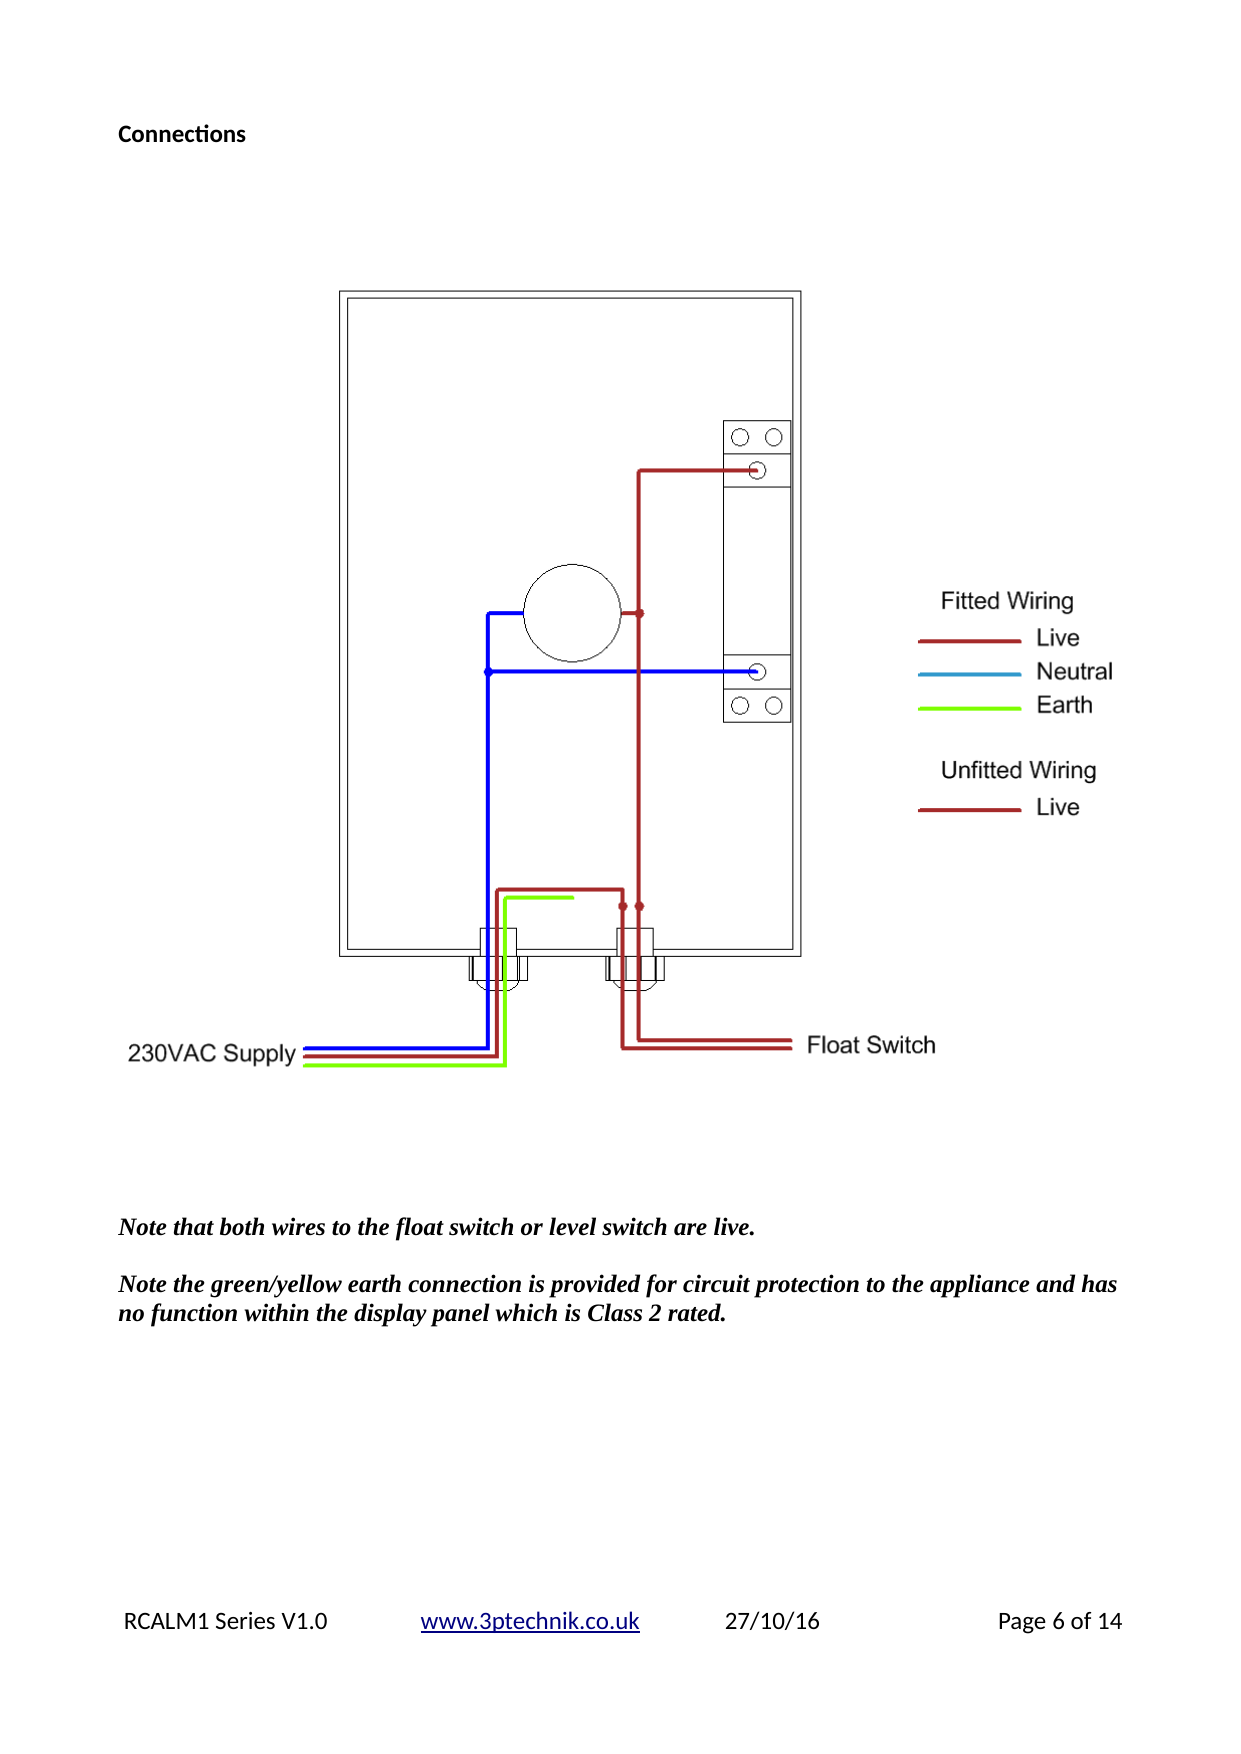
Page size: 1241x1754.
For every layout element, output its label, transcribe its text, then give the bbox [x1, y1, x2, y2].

text Note that both wires to the float switch or level switch are live. [118, 1212, 1122, 1241]
text Connections [118, 118, 1122, 149]
picture [118, 177, 1123, 1182]
text Note the green/yellow earth connection is provided for circuit protection to the appliance and has no function within the display panel which is Class 2 rated. [118, 1269, 1122, 1327]
